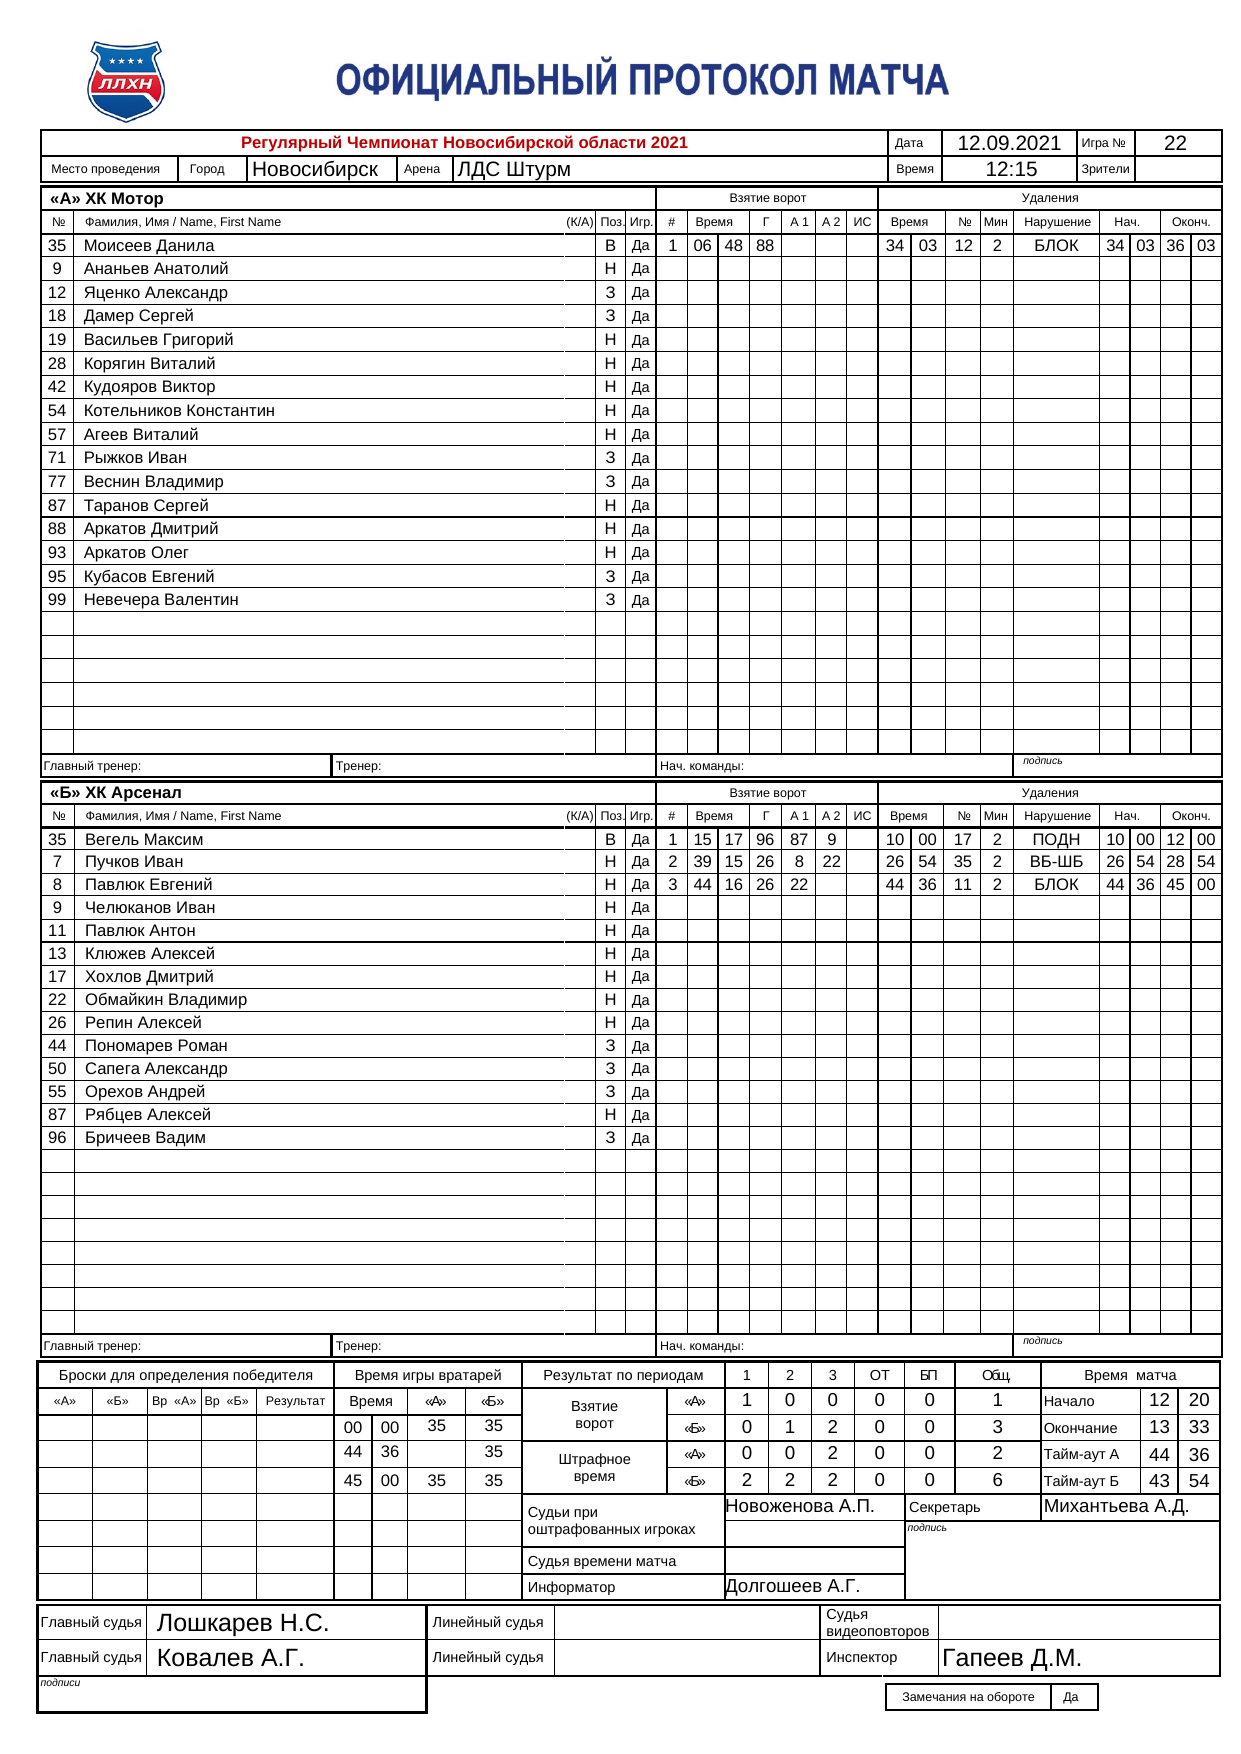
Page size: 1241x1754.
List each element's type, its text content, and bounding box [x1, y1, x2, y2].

table_cell [1161, 1265, 1190, 1287]
table_cell [816, 1012, 846, 1033]
table_cell Н [596, 920, 625, 941]
table_cell [879, 376, 910, 398]
table_cell 22 [42, 989, 74, 1011]
table_cell [1100, 376, 1129, 398]
table_cell ИС [847, 211, 877, 233]
table_cell Вр «А» [148, 1389, 201, 1413]
table_cell [847, 920, 877, 941]
table_cell [719, 518, 749, 540]
table_cell Да [626, 494, 655, 516]
table_cell [816, 1035, 846, 1057]
table_cell Да [626, 920, 655, 941]
table_cell Мин [981, 211, 1013, 233]
table_cell [847, 305, 877, 327]
table_cell [750, 1242, 781, 1264]
table_cell Г [750, 211, 781, 233]
table_cell [912, 943, 943, 964]
table_cell Н [596, 1012, 625, 1033]
table_cell [688, 494, 717, 516]
table_cell [944, 896, 980, 918]
table_cell (К/А) [565, 211, 595, 233]
table_cell А 1 [782, 211, 815, 233]
table_cell [1192, 446, 1221, 469]
table_cell [257, 1521, 333, 1546]
table_cell 54 [1192, 850, 1221, 872]
table_cell [847, 1035, 877, 1057]
table_header Игра № [1078, 131, 1134, 155]
table_cell [257, 1468, 333, 1493]
table_cell [1100, 423, 1129, 445]
table_cell 12:15 [943, 157, 1076, 181]
table_cell [688, 281, 717, 303]
table_cell [74, 730, 564, 753]
table_cell [946, 659, 980, 682]
table_cell [596, 1219, 625, 1241]
table_cell [74, 612, 564, 634]
table_cell 12 [1141, 1389, 1177, 1413]
table_cell Информатор [523, 1575, 724, 1599]
table_cell [1014, 352, 1099, 374]
table_header «А» ХК Мотор [42, 188, 655, 209]
table_cell [1161, 896, 1190, 918]
table_cell Да [626, 446, 655, 469]
table_cell 3 [956, 1415, 1040, 1440]
table_cell 03 [1192, 235, 1221, 256]
table_cell [912, 1288, 943, 1310]
table_cell [879, 1058, 910, 1079]
table_cell [1161, 1242, 1190, 1264]
table_cell [719, 707, 749, 729]
table_header Общ. [956, 1363, 1040, 1387]
table_cell 0 [726, 1442, 768, 1467]
table_cell [944, 1265, 980, 1287]
table_cell Н [596, 943, 625, 964]
table_cell Ананьев Анатолий [74, 257, 564, 280]
table_cell [719, 446, 749, 469]
table_cell [981, 1012, 1013, 1033]
table_cell [879, 399, 910, 422]
table_cell [946, 541, 980, 564]
table_cell Нарушение [1014, 211, 1099, 233]
table_cell [912, 376, 945, 398]
table_cell 35 [42, 829, 74, 849]
table_cell Н [596, 376, 625, 398]
table_cell [688, 328, 717, 351]
table_cell [565, 518, 595, 540]
table_cell 1 [956, 1389, 1040, 1413]
table_cell [912, 1219, 943, 1241]
table_cell 87 [42, 1104, 74, 1126]
table_cell [657, 1058, 687, 1079]
table_cell [847, 829, 877, 849]
table_cell [1131, 1196, 1160, 1218]
table_cell [657, 541, 687, 564]
table_cell [946, 423, 980, 445]
table_header Дата [889, 131, 941, 155]
table_cell [750, 518, 781, 540]
table_cell Да [626, 565, 655, 587]
table_cell [688, 423, 717, 445]
table_cell 3 [657, 874, 687, 895]
table_cell [39, 1468, 92, 1493]
table_cell [565, 1173, 595, 1195]
table_cell [782, 943, 815, 964]
table_cell 54 [912, 850, 943, 872]
table_cell [688, 1035, 717, 1057]
table_cell 00 [373, 1468, 407, 1493]
table_cell [1131, 943, 1160, 964]
table_cell [1161, 423, 1190, 445]
table_cell 9 [42, 896, 74, 918]
table_cell [912, 730, 945, 753]
table_cell [688, 989, 717, 1011]
table_cell [782, 707, 815, 729]
table_cell Аркатов Дмитрий [74, 518, 564, 540]
table_cell [847, 943, 877, 964]
table_cell [657, 1265, 687, 1287]
table_cell [879, 1288, 910, 1310]
table_cell [912, 541, 945, 564]
table_cell [1131, 1288, 1160, 1310]
table_cell 44 [1141, 1441, 1177, 1467]
table_cell [847, 423, 877, 445]
table_cell [565, 376, 595, 398]
table_cell [1131, 588, 1160, 611]
table_cell [408, 1521, 465, 1546]
table_cell [657, 470, 687, 493]
table_cell [981, 257, 1013, 280]
table_cell [1131, 659, 1160, 682]
table_cell [879, 257, 910, 280]
table_cell [816, 305, 846, 327]
table_cell [847, 1196, 877, 1218]
table_cell [75, 1150, 564, 1172]
table_cell [74, 659, 564, 682]
table_cell Да [626, 829, 655, 849]
table_cell [847, 1058, 877, 1079]
table_cell Линейный судья [428, 1640, 554, 1675]
table_cell [981, 470, 1013, 493]
table_cell [946, 518, 980, 540]
table_cell [1161, 1173, 1190, 1195]
table_cell [1014, 423, 1099, 445]
table_cell 36 [1131, 874, 1160, 895]
table_cell [1192, 1012, 1221, 1033]
table_cell подпись [906, 1522, 1219, 1599]
table_cell Нач. [1100, 211, 1160, 233]
table_cell «Б» [93, 1389, 147, 1413]
table_cell Г [750, 805, 781, 826]
table_cell [946, 636, 980, 658]
table_cell 95 [42, 565, 73, 587]
table_cell [944, 1127, 980, 1149]
table_cell 11 [42, 920, 74, 941]
table_cell З [596, 565, 625, 587]
table_cell Да [626, 518, 655, 540]
table_cell [1192, 1104, 1221, 1126]
table_cell 06 [688, 235, 717, 256]
table_cell [148, 1574, 201, 1599]
table_cell [93, 1468, 147, 1493]
table_cell [42, 1288, 74, 1310]
table_cell [39, 1441, 92, 1467]
table_cell [847, 1265, 877, 1287]
table_cell [944, 1150, 980, 1172]
table_cell [981, 352, 1013, 374]
table_cell 0 [905, 1415, 954, 1440]
table_cell [466, 1547, 521, 1573]
table_cell подпись [1014, 755, 1221, 776]
table_cell [879, 1081, 910, 1103]
table_cell 13 [1141, 1415, 1177, 1440]
table_cell [944, 1288, 980, 1310]
table_cell [688, 446, 717, 469]
table_cell [657, 305, 687, 327]
table_cell [626, 1173, 655, 1195]
table_cell 18 [42, 305, 73, 327]
table_cell Главный тренер: [42, 755, 330, 776]
table_cell [657, 1035, 687, 1057]
table_cell [719, 1035, 749, 1057]
table_cell [981, 920, 1013, 941]
table_cell [565, 896, 595, 918]
table_cell [750, 494, 781, 516]
table_cell [981, 612, 1013, 634]
table_cell [719, 565, 749, 587]
table_cell [1192, 1219, 1221, 1241]
table_cell [946, 305, 980, 327]
table_cell [816, 612, 846, 634]
table_cell [847, 588, 877, 611]
table_cell [750, 920, 781, 941]
table_cell [719, 352, 749, 374]
table_cell [1131, 518, 1160, 540]
table_cell [596, 1311, 625, 1333]
table_cell Поз. [596, 211, 625, 233]
table_cell ЛДС Штурм [454, 157, 887, 181]
table_cell [39, 1494, 92, 1520]
table_cell [1131, 636, 1160, 658]
table_cell [1014, 659, 1099, 682]
table_cell 15 [719, 850, 749, 872]
table_cell [1161, 683, 1190, 706]
table_cell [782, 328, 815, 351]
table_cell [565, 352, 595, 374]
table_cell [782, 470, 815, 493]
table_cell [596, 659, 625, 682]
table_cell 26 [750, 850, 781, 872]
table_cell Время [688, 805, 749, 826]
table_cell [1131, 281, 1160, 303]
table_cell [688, 518, 717, 540]
table_cell [1161, 281, 1190, 303]
table_cell З [596, 1127, 625, 1149]
table_cell [1192, 281, 1221, 303]
table_cell [981, 588, 1013, 611]
table_cell [719, 1081, 749, 1103]
table_cell [596, 1242, 625, 1264]
table_cell [847, 683, 877, 706]
table_cell Зрители [1078, 157, 1134, 181]
table_cell [75, 1288, 564, 1310]
table_cell 0 [905, 1442, 954, 1467]
table_cell [981, 707, 1013, 729]
table_cell [1014, 966, 1099, 987]
table_cell 35 [408, 1468, 465, 1493]
table_cell [373, 1547, 407, 1573]
table_cell 54 [42, 399, 73, 422]
table_cell [912, 966, 943, 987]
table_cell [257, 1494, 333, 1520]
table_cell 96 [750, 829, 781, 849]
table_cell [42, 1196, 74, 1218]
table_header 12.09.2021 [943, 131, 1076, 155]
table_cell [1192, 707, 1221, 729]
table_cell [1131, 1265, 1160, 1287]
table_cell [428, 1677, 882, 1711]
table_cell [1192, 1081, 1221, 1103]
table_cell [719, 896, 749, 918]
table_cell [946, 257, 980, 280]
table_cell [596, 730, 625, 753]
table_cell [1192, 896, 1221, 918]
table_cell В [596, 235, 625, 256]
table_header Результат по периодам [523, 1363, 724, 1387]
table_cell [981, 446, 1013, 469]
table_cell [626, 612, 655, 634]
table_header 3 [812, 1363, 854, 1387]
table_cell Н [596, 896, 625, 918]
table_cell [466, 1494, 521, 1520]
table_cell [657, 1150, 687, 1172]
table_cell [1100, 659, 1129, 682]
table_cell [657, 1127, 687, 1149]
table_cell 2 [812, 1415, 854, 1440]
table_cell [1131, 1242, 1160, 1264]
table_cell Моисеев Данила [74, 235, 564, 256]
table_cell [981, 305, 1013, 327]
table_cell Павлюк Антон [75, 920, 564, 941]
table_cell [981, 328, 1013, 351]
table_cell [816, 376, 846, 398]
table_cell [148, 1547, 201, 1573]
table_cell [42, 636, 73, 658]
table_cell 44 [335, 1441, 371, 1467]
table_cell 0 [726, 1415, 768, 1440]
table_cell [596, 707, 625, 729]
table_cell [202, 1441, 256, 1467]
table_cell [688, 565, 717, 587]
table_cell 00 [912, 829, 943, 849]
table_cell [555, 1606, 819, 1639]
table_cell [657, 636, 687, 658]
table_cell [981, 1058, 1013, 1079]
table_cell [1192, 565, 1221, 587]
table_cell [257, 1416, 333, 1440]
table_cell [879, 423, 910, 445]
table_cell [257, 1547, 333, 1573]
table_cell [847, 1104, 877, 1126]
table_cell 17 [944, 829, 980, 849]
table_cell [750, 352, 781, 374]
table_cell [93, 1416, 147, 1440]
table_cell [816, 1127, 846, 1149]
table_cell [657, 1288, 687, 1310]
table_cell [816, 989, 846, 1011]
table_cell З [596, 588, 625, 611]
table_cell [816, 518, 846, 540]
table_cell [719, 1196, 749, 1218]
table_cell [912, 896, 943, 918]
table_cell 0 [905, 1389, 954, 1413]
table_cell [912, 920, 943, 941]
table_cell [688, 1265, 717, 1287]
table_cell [688, 1173, 717, 1195]
table_cell [816, 683, 846, 706]
table_cell [1192, 1265, 1221, 1287]
table_cell [565, 470, 595, 493]
table_cell [1100, 1242, 1129, 1264]
table_cell [1131, 565, 1160, 587]
table_cell [946, 470, 980, 493]
table_cell [1192, 1150, 1221, 1172]
table_cell [847, 989, 877, 1011]
table_cell Павлюк Евгений [75, 874, 564, 895]
table_cell 39 [688, 850, 717, 872]
table_cell [816, 470, 846, 493]
table_cell 48 [719, 235, 749, 256]
table_cell [42, 730, 73, 753]
table_cell [1192, 470, 1221, 493]
table_cell 22 [782, 874, 815, 895]
table_cell 35 [944, 850, 980, 872]
table_cell [1100, 920, 1129, 941]
table_cell Таранов Сергей [74, 494, 564, 516]
table_cell [1014, 1173, 1099, 1195]
table_cell Игр. [626, 805, 655, 826]
table_cell [1161, 352, 1190, 374]
table_cell [847, 541, 877, 564]
table_cell [816, 659, 846, 682]
table_cell [750, 659, 781, 682]
table_cell [202, 1494, 256, 1520]
table_cell Время [889, 157, 941, 181]
table_cell [1161, 518, 1190, 540]
table_cell [1014, 541, 1099, 564]
table_cell [981, 1035, 1013, 1057]
table_cell [847, 730, 877, 753]
table_cell [816, 1104, 846, 1126]
table_cell [74, 683, 564, 706]
table_cell 71 [42, 446, 73, 469]
table_cell [1014, 1058, 1099, 1079]
table_cell [1161, 328, 1190, 351]
table_cell [1192, 659, 1221, 682]
table_cell [879, 494, 910, 516]
table_cell Долгошеев А.Г. [726, 1575, 904, 1599]
table_cell [1192, 966, 1221, 987]
table_cell 44 [879, 874, 910, 895]
table_cell Тренер: [333, 755, 655, 776]
table_cell [847, 1012, 877, 1033]
table_cell [816, 588, 846, 611]
table_cell [879, 683, 910, 706]
table_cell [565, 1150, 595, 1172]
table_cell [1131, 1058, 1160, 1079]
table_cell [42, 683, 73, 706]
table_cell [1100, 943, 1129, 964]
table_cell [657, 896, 687, 918]
table_cell Рябцев Алексей [75, 1104, 564, 1126]
table_cell [335, 1547, 371, 1573]
table_cell [816, 1311, 846, 1333]
table_cell № [42, 805, 74, 826]
table_cell [1192, 399, 1221, 422]
table_cell 57 [42, 423, 73, 445]
table_cell [657, 518, 687, 540]
table_cell [42, 1150, 74, 1172]
table_cell [981, 541, 1013, 564]
table_cell Н [596, 966, 625, 987]
table_cell Обмайкин Владимир [75, 989, 564, 1011]
table_cell [688, 470, 717, 493]
table_cell [944, 966, 980, 987]
table_cell [565, 1219, 595, 1241]
table_cell [719, 612, 749, 634]
table_cell [626, 683, 655, 706]
table_cell 26 [42, 1012, 74, 1033]
table_cell 6 [956, 1468, 1040, 1493]
table_cell [565, 494, 595, 516]
table_cell 2 [657, 850, 687, 872]
table_cell [847, 518, 877, 540]
table_cell [1192, 1173, 1221, 1195]
table_cell [1100, 328, 1129, 351]
table_cell [93, 1494, 147, 1520]
table_cell (К/А) [565, 805, 595, 826]
table_cell [944, 920, 980, 941]
table_cell [565, 565, 595, 587]
table_cell [1100, 1265, 1129, 1287]
table_cell [946, 730, 980, 753]
table_cell [879, 1242, 910, 1264]
table_cell Веснин Владимир [74, 470, 564, 493]
table_cell [1131, 966, 1160, 987]
table_cell [847, 446, 877, 469]
table_cell Игр. [626, 211, 655, 233]
table_cell [1131, 896, 1160, 918]
table_cell [657, 1242, 687, 1264]
table_cell [1014, 1265, 1099, 1287]
table_cell 1 [726, 1389, 768, 1413]
table_cell [981, 518, 1013, 540]
table_cell [1131, 1219, 1160, 1241]
table_cell [688, 1058, 717, 1079]
table_cell 0 [855, 1468, 904, 1493]
table_cell [1192, 1196, 1221, 1218]
table_cell [981, 1150, 1013, 1172]
table_cell [879, 1173, 910, 1195]
table_cell [782, 1311, 815, 1333]
table_cell [565, 636, 595, 658]
table_cell Н [596, 494, 625, 516]
table_header Регулярный Чемпионат Новосибирской области 2021 [42, 131, 887, 155]
table_cell Взятие ворот [523, 1389, 666, 1440]
table_cell [719, 1012, 749, 1033]
table_cell [1161, 1104, 1190, 1126]
table_cell В [596, 829, 625, 849]
table_cell [944, 1035, 980, 1057]
table_cell 2 [812, 1468, 854, 1493]
table_cell [912, 1035, 943, 1057]
table_cell [1192, 683, 1221, 706]
table_header Время матча [1042, 1363, 1219, 1387]
table_cell [148, 1494, 201, 1520]
table_cell [74, 636, 564, 658]
table_cell Корягин Виталий [74, 352, 564, 374]
table_cell Да [626, 328, 655, 351]
table_cell [782, 518, 815, 540]
table_cell [1192, 328, 1221, 351]
table_cell [782, 612, 815, 634]
table_cell 2 [981, 829, 1013, 849]
table_cell [565, 730, 595, 753]
table_cell Нач. команды: [657, 1335, 1012, 1356]
table_cell Да [626, 850, 655, 872]
table_cell 10 [879, 829, 910, 849]
table_cell [750, 588, 781, 611]
table_cell [750, 328, 781, 351]
table_cell 87 [42, 494, 73, 516]
table_cell [912, 1173, 943, 1195]
table_cell [946, 399, 980, 422]
table_cell Место проведения [42, 157, 177, 181]
table_cell [981, 683, 1013, 706]
table_cell Да [626, 874, 655, 895]
table_cell [565, 966, 595, 987]
table_cell [1014, 328, 1099, 351]
table_cell [879, 470, 910, 493]
table_cell Вегель Максим [75, 829, 564, 849]
table_cell [719, 943, 749, 964]
table_cell 15 [688, 829, 717, 849]
table_cell [1014, 565, 1099, 587]
table_cell № [946, 211, 980, 233]
table_cell [688, 352, 717, 374]
table_cell [1161, 1219, 1190, 1241]
table_cell 19 [42, 328, 73, 351]
table_cell [750, 305, 781, 327]
table_cell [688, 305, 717, 327]
table_cell Время [335, 1389, 407, 1413]
table_cell [75, 1196, 564, 1218]
table_cell [750, 1173, 781, 1195]
table_cell 44 [688, 874, 717, 895]
table_cell [565, 1127, 595, 1149]
table_cell Н [596, 399, 625, 422]
table_cell [1136, 157, 1221, 181]
table_cell [688, 920, 717, 941]
table_cell [782, 1035, 815, 1057]
table_cell [688, 707, 717, 729]
table_cell [719, 305, 749, 327]
table_cell [879, 1219, 910, 1241]
table_cell [944, 1104, 980, 1126]
table_cell 2 [956, 1442, 1040, 1467]
table_cell 7 [42, 850, 74, 872]
table_cell [750, 376, 781, 398]
table_cell [148, 1416, 201, 1440]
table_cell [1100, 989, 1129, 1011]
table_cell [657, 707, 687, 729]
table_cell [879, 446, 910, 469]
table_cell [1014, 636, 1099, 658]
table_cell [202, 1521, 256, 1546]
table_cell [657, 989, 687, 1011]
table_cell [750, 1081, 781, 1103]
table_cell [657, 1196, 687, 1218]
table_cell Да [626, 1081, 655, 1103]
table_cell Н [596, 1104, 625, 1126]
table_cell [750, 612, 781, 634]
table_cell [719, 470, 749, 493]
table_cell Секретарь [906, 1495, 1040, 1520]
table_cell [847, 966, 877, 987]
table_cell [719, 1127, 749, 1149]
table_cell [816, 1219, 846, 1241]
table_cell [1131, 376, 1160, 398]
table_cell [816, 1265, 846, 1287]
table_cell [912, 352, 945, 374]
table_cell [847, 352, 877, 374]
table_header 1 [726, 1363, 768, 1387]
table_cell [750, 1288, 781, 1310]
table_cell [847, 470, 877, 493]
table_cell [1161, 1012, 1190, 1033]
table_cell [912, 1242, 943, 1264]
table_cell [879, 352, 910, 374]
table_cell [42, 1219, 74, 1241]
table_cell [1192, 1127, 1221, 1149]
table_cell [1014, 730, 1099, 753]
table_cell [565, 423, 595, 445]
table_cell 17 [42, 966, 74, 987]
table_cell 00 [1192, 874, 1221, 895]
table_cell [408, 1547, 465, 1573]
table_cell [1131, 1150, 1160, 1172]
table_cell [816, 1288, 846, 1310]
table_cell Время [688, 211, 749, 233]
table_cell [1100, 1058, 1129, 1079]
table_cell [816, 328, 846, 351]
table_cell Да [626, 1058, 655, 1079]
table_cell [148, 1521, 201, 1546]
table_cell [596, 683, 625, 706]
table_cell [688, 1242, 717, 1264]
table_cell [565, 1288, 595, 1310]
table_cell [944, 1081, 980, 1103]
table_cell [782, 730, 815, 753]
table_cell [1100, 352, 1129, 374]
table_cell [782, 352, 815, 374]
table_cell [1161, 1311, 1190, 1333]
table_cell Агеев Виталий [74, 423, 564, 445]
table_cell Хохлов Дмитрий [75, 966, 564, 987]
table_cell [782, 494, 815, 516]
table_cell [1014, 588, 1099, 611]
table_cell З [596, 281, 625, 303]
table_cell Н [596, 541, 625, 564]
table_cell Да [626, 352, 655, 374]
table_cell [912, 518, 945, 540]
table_cell [782, 896, 815, 918]
table_cell [1161, 446, 1190, 469]
table_cell 1 [769, 1415, 811, 1440]
table_cell [879, 1104, 910, 1126]
table_cell 35 [466, 1416, 521, 1440]
table_cell [719, 683, 749, 706]
table_cell 0 [905, 1468, 954, 1493]
table_cell [1131, 352, 1160, 374]
table_cell [782, 1288, 815, 1310]
table_cell 8 [42, 874, 74, 895]
table_cell [657, 943, 687, 964]
table_cell [75, 1219, 564, 1241]
table_cell Ковалев А.Г. [147, 1640, 425, 1675]
table_cell [946, 376, 980, 398]
table_cell [1131, 1012, 1160, 1033]
table_cell [944, 1012, 980, 1033]
table_cell 36 [912, 874, 943, 895]
table_cell [626, 1219, 655, 1241]
table_cell [879, 281, 910, 303]
table_cell [782, 376, 815, 398]
table_cell [847, 1081, 877, 1103]
table_cell [565, 829, 595, 849]
table_cell [782, 446, 815, 469]
table_cell [782, 305, 815, 327]
table_cell [335, 1494, 371, 1520]
table_cell [912, 423, 945, 445]
table_cell [782, 423, 815, 445]
table_cell Новоженова А.П. [726, 1495, 904, 1520]
table_cell [782, 257, 815, 280]
table_cell [1014, 707, 1099, 729]
table_cell [688, 1219, 717, 1241]
table_cell [879, 636, 910, 658]
table_cell # [657, 211, 687, 233]
table_cell [912, 399, 945, 422]
table_cell [816, 423, 846, 445]
table_header ОТ [855, 1363, 904, 1387]
table_cell [719, 423, 749, 445]
table_cell Оконч. [1161, 805, 1221, 826]
table_cell [981, 966, 1013, 987]
table_cell [596, 636, 625, 658]
table_cell [1100, 966, 1129, 987]
table_cell [75, 1265, 564, 1287]
table_cell [1014, 1012, 1099, 1033]
table_cell [944, 1242, 980, 1264]
table_cell [981, 943, 1013, 964]
table_cell [847, 659, 877, 682]
table_cell [946, 494, 980, 516]
table_cell [816, 1150, 846, 1172]
table_cell [1161, 707, 1190, 729]
table_cell [1161, 565, 1190, 587]
table_cell [816, 966, 846, 987]
table_cell [847, 850, 877, 872]
table_cell [750, 1219, 781, 1241]
table_cell [1100, 305, 1129, 327]
table_cell [1100, 565, 1129, 587]
table_cell [879, 920, 910, 941]
table_cell [39, 1521, 92, 1546]
table_cell [981, 1288, 1013, 1310]
table_cell [148, 1441, 201, 1467]
table_cell [565, 328, 595, 351]
table_cell [981, 1104, 1013, 1126]
table_cell [981, 494, 1013, 516]
table_cell [879, 1150, 910, 1172]
table_cell [1131, 683, 1160, 706]
table_cell [750, 257, 781, 280]
table_cell 0 [769, 1442, 811, 1467]
table_cell Челюканов Иван [75, 896, 564, 918]
table_cell [565, 874, 595, 895]
table_cell Н [596, 850, 625, 872]
table_cell 2 [812, 1442, 854, 1467]
table_cell [596, 1288, 625, 1310]
table_cell [688, 1288, 717, 1310]
table_cell [726, 1548, 904, 1573]
table_cell [657, 966, 687, 987]
table_cell [912, 1012, 943, 1033]
table_cell Гапеев Д.М. [939, 1640, 1219, 1675]
table_cell 99 [42, 588, 73, 611]
table_cell [626, 1265, 655, 1287]
table_cell Штрафное время [523, 1442, 666, 1493]
table_cell [626, 1150, 655, 1172]
table_cell [565, 1311, 595, 1333]
table_cell [42, 1242, 74, 1264]
table_cell [1131, 494, 1160, 516]
table_cell 20 [1179, 1389, 1219, 1413]
table_cell [1100, 446, 1129, 469]
table_cell Да [626, 989, 655, 1011]
table_cell [946, 707, 980, 729]
table_cell [847, 257, 877, 280]
table_cell [782, 565, 815, 587]
table_cell 13 [42, 943, 74, 964]
table_cell Окончание [1042, 1415, 1140, 1440]
table_cell [257, 1441, 333, 1467]
table_cell [1161, 612, 1190, 634]
table_cell [93, 1547, 147, 1573]
table_cell [657, 281, 687, 303]
table_cell [944, 1196, 980, 1218]
table_cell [816, 943, 846, 964]
table_cell Да [626, 399, 655, 422]
table_cell [1100, 1127, 1129, 1149]
table_cell [719, 1104, 749, 1126]
table_cell [816, 1173, 846, 1195]
table_cell подпись [1014, 1335, 1221, 1356]
table_cell [565, 541, 595, 564]
table_cell [782, 1196, 815, 1218]
table_cell [565, 1081, 595, 1103]
table_cell [1131, 541, 1160, 564]
table_cell [1192, 352, 1221, 374]
table_cell [202, 1416, 256, 1440]
table_cell 44 [42, 1035, 74, 1057]
table_cell [466, 1521, 521, 1546]
table_cell [688, 683, 717, 706]
table_cell Да [626, 541, 655, 564]
table_cell [816, 730, 846, 753]
table_cell Да [626, 1127, 655, 1149]
table_cell 8 [782, 850, 815, 872]
table_cell [565, 1242, 595, 1264]
table_cell 28 [42, 352, 73, 374]
table_cell [93, 1441, 147, 1467]
table_cell [657, 352, 687, 374]
table_cell [912, 470, 945, 493]
table_cell [719, 1265, 749, 1287]
table_cell [750, 565, 781, 587]
table_cell [1014, 1081, 1099, 1103]
table_cell [688, 1127, 717, 1149]
table_cell [657, 1081, 687, 1103]
table_cell [565, 707, 595, 729]
table_cell [657, 1104, 687, 1126]
table_cell Главный тренер: [42, 1335, 330, 1356]
table_cell [782, 659, 815, 682]
table_cell [1131, 399, 1160, 422]
table_cell [719, 1058, 749, 1079]
table_cell [750, 636, 781, 658]
table_cell [202, 1547, 256, 1573]
table_cell [1100, 1219, 1129, 1241]
table_cell [750, 896, 781, 918]
table_cell [1161, 257, 1190, 280]
table_cell [1131, 305, 1160, 327]
table_cell [816, 565, 846, 587]
table_cell [782, 920, 815, 941]
table_cell [596, 1196, 625, 1218]
table_cell [750, 446, 781, 469]
table_cell Судьи при оштрафованных игроках [523, 1495, 724, 1546]
table_cell [879, 328, 910, 351]
table_cell [1192, 494, 1221, 516]
table_cell [944, 989, 980, 1011]
table_cell [1100, 612, 1129, 634]
table_cell 45 [1161, 874, 1190, 895]
table_cell [750, 730, 781, 753]
table_cell [1192, 730, 1221, 753]
table_cell [202, 1468, 256, 1493]
table_cell [688, 896, 717, 918]
table_cell [657, 1311, 687, 1333]
table_cell [719, 494, 749, 516]
table_cell [750, 281, 781, 303]
table_cell 22 [816, 850, 846, 872]
table_cell [946, 588, 980, 611]
table_cell Оконч. [1161, 211, 1221, 233]
table_cell [719, 730, 749, 753]
table_cell [75, 1242, 564, 1264]
table_cell [657, 1219, 687, 1241]
table_cell [981, 1173, 1013, 1195]
table_cell 0 [855, 1415, 904, 1440]
table_cell [1161, 470, 1190, 493]
table_cell [782, 1127, 815, 1149]
table_cell [688, 730, 717, 753]
table_cell [750, 423, 781, 445]
table_cell [42, 612, 73, 634]
table_cell [847, 376, 877, 398]
table_cell [782, 235, 815, 256]
table_cell [981, 1196, 1013, 1218]
table_cell [1131, 423, 1160, 445]
table_cell Судья видеоповторов [821, 1606, 938, 1639]
table_cell [912, 494, 945, 516]
table_cell [1161, 989, 1190, 1011]
table_cell [1100, 494, 1129, 516]
table_cell Пономарев Роман [75, 1035, 564, 1057]
table_cell [1131, 612, 1160, 634]
table_cell [816, 1058, 846, 1079]
table_cell [726, 1521, 904, 1546]
table_cell [74, 707, 564, 729]
table_cell Яценко Александр [74, 281, 564, 303]
table_cell 96 [42, 1127, 74, 1149]
table_cell [1131, 707, 1160, 729]
table_cell [1161, 659, 1190, 682]
table_cell 87 [782, 829, 815, 849]
table_cell [657, 612, 687, 634]
table_cell [1014, 518, 1099, 540]
table_cell [750, 1150, 781, 1172]
table_cell [657, 920, 687, 941]
table_cell [408, 1441, 465, 1467]
table_cell [1161, 636, 1190, 658]
table_cell [688, 943, 717, 964]
table_cell БЛОК [1014, 874, 1099, 895]
table_cell 34 [879, 235, 910, 256]
table_cell 2 [726, 1468, 768, 1493]
table_cell [782, 1058, 815, 1079]
table_cell [981, 399, 1013, 422]
table_cell [944, 1311, 980, 1333]
table_cell [750, 1035, 781, 1057]
table_cell [816, 541, 846, 564]
table_cell [912, 257, 945, 280]
table_cell «Б» [668, 1468, 724, 1493]
table_cell [816, 1242, 846, 1264]
table_cell 77 [42, 470, 73, 493]
table_cell [912, 328, 945, 351]
table_cell 36 [1179, 1441, 1219, 1467]
table_cell [75, 1311, 564, 1333]
table_cell 2 [981, 850, 1013, 872]
table_cell Мин [981, 805, 1013, 826]
table_cell Да [626, 588, 655, 611]
table_cell [750, 470, 781, 493]
table_cell [257, 1574, 333, 1599]
table_cell Да [626, 235, 655, 256]
table_cell [719, 1288, 749, 1310]
table_cell [912, 281, 945, 303]
table_cell [719, 659, 749, 682]
table_cell [782, 989, 815, 1011]
table_cell [719, 328, 749, 351]
table_cell [750, 707, 781, 729]
table_cell [782, 281, 815, 303]
table_cell [719, 1242, 749, 1264]
table_cell 9 [816, 829, 846, 849]
table_cell [946, 612, 980, 634]
table_cell [879, 943, 910, 964]
table_cell [750, 683, 781, 706]
table_cell [981, 989, 1013, 1011]
table_cell [847, 896, 877, 918]
table_cell [981, 1081, 1013, 1103]
picture [5, 28, 1179, 129]
table_cell [1192, 1311, 1221, 1333]
table_cell 33 [1179, 1415, 1219, 1440]
table_cell [565, 1104, 595, 1126]
table_cell [75, 1173, 564, 1195]
table_cell Инспектор [821, 1640, 938, 1675]
table_cell [565, 920, 595, 941]
table_header Броски для определения победителя [39, 1363, 333, 1387]
table_cell [1192, 541, 1221, 564]
table_cell [782, 636, 815, 658]
table_cell 50 [42, 1058, 74, 1079]
table_cell [565, 1196, 595, 1218]
table_cell [1192, 989, 1221, 1011]
table_cell [42, 659, 73, 682]
table_header Взятие ворот [657, 783, 877, 803]
table_cell [1131, 446, 1160, 469]
table_cell [657, 494, 687, 516]
table_cell [1192, 257, 1221, 280]
table_cell [816, 636, 846, 658]
table_cell Главный судья [39, 1640, 146, 1675]
table_cell [688, 1081, 717, 1103]
table_cell Да [626, 943, 655, 964]
table_cell [847, 1173, 877, 1195]
table_cell [879, 1196, 910, 1218]
table_cell [879, 612, 910, 634]
table_cell 28 [1161, 850, 1190, 872]
table_cell [816, 281, 846, 303]
table_cell [782, 1081, 815, 1103]
table_cell [981, 730, 1013, 753]
table_cell [1131, 920, 1160, 941]
table_cell [719, 989, 749, 1011]
table_cell [944, 943, 980, 964]
table_cell Да [626, 966, 655, 987]
table_cell [688, 1311, 717, 1333]
table_cell [565, 659, 595, 682]
table_cell [688, 588, 717, 611]
table_cell [946, 683, 980, 706]
table_cell 35 [466, 1468, 521, 1493]
table_cell [912, 636, 945, 658]
table_cell [1014, 1288, 1099, 1310]
table_cell [657, 446, 687, 469]
table_cell подписи [39, 1677, 425, 1711]
table_cell [1014, 1150, 1099, 1172]
table_cell Да [626, 281, 655, 303]
table_cell [946, 281, 980, 303]
table_cell [408, 1494, 465, 1520]
table_cell 35 [42, 235, 73, 256]
table_cell [981, 636, 1013, 658]
table_cell [657, 1012, 687, 1033]
table_cell Судья времени матча [523, 1548, 724, 1573]
table_cell [981, 1311, 1013, 1333]
table_cell Да [626, 305, 655, 327]
table_cell [1100, 1173, 1129, 1195]
table_cell [1192, 305, 1221, 327]
table_cell 17 [719, 829, 749, 849]
table_cell ВБ-ШБ [1014, 850, 1099, 872]
table_cell [1161, 541, 1190, 564]
table_cell [93, 1574, 147, 1599]
table_cell [1014, 446, 1099, 469]
table_cell 2 [769, 1468, 811, 1493]
table_cell [750, 1012, 781, 1033]
table_cell [816, 352, 846, 374]
table_cell [565, 1012, 595, 1033]
table_cell 54 [1179, 1468, 1219, 1493]
table_cell [750, 1196, 781, 1218]
table_cell [335, 1521, 371, 1546]
table_cell [847, 1150, 877, 1172]
table_cell [719, 541, 749, 564]
table_cell [1014, 257, 1099, 280]
table_cell [565, 989, 595, 1011]
table_cell [1014, 612, 1099, 634]
table_cell [879, 1311, 910, 1333]
table_cell Фамилия, Имя / Name, First Name [74, 211, 565, 233]
table_cell Котельников Константин [74, 399, 564, 422]
table_cell 03 [912, 235, 945, 256]
table_cell [1014, 1196, 1099, 1218]
table_cell [1161, 1288, 1190, 1310]
table_cell [688, 1012, 717, 1033]
table_cell [847, 1219, 877, 1241]
table_cell [719, 1219, 749, 1241]
table_cell [1192, 1058, 1221, 1079]
table_cell [565, 446, 595, 469]
table_cell Новосибирск [248, 157, 396, 181]
table_cell [847, 281, 877, 303]
table_cell [719, 376, 749, 398]
table_cell [750, 1265, 781, 1287]
table_cell [719, 399, 749, 422]
table_cell 43 [1141, 1468, 1177, 1493]
table_cell [466, 1574, 521, 1599]
table_cell [719, 636, 749, 658]
table_cell [879, 1012, 910, 1033]
table_cell [565, 281, 595, 303]
table_cell [688, 1104, 717, 1126]
table_cell [657, 730, 687, 753]
table_cell [1014, 1104, 1099, 1126]
table_cell [565, 850, 595, 872]
table_cell [750, 541, 781, 564]
table_cell [657, 423, 687, 445]
table_cell 9 [42, 257, 73, 280]
table_cell [847, 1242, 877, 1264]
table_cell Рыжков Иван [74, 446, 564, 469]
table_cell [1131, 328, 1160, 351]
table_cell Тренер: [333, 1335, 655, 1356]
table_cell [879, 541, 910, 564]
table_cell [565, 1058, 595, 1079]
table_cell [1192, 920, 1221, 941]
table_cell Сапега Александр [75, 1058, 564, 1079]
table_cell [1100, 683, 1129, 706]
table_cell [1131, 730, 1160, 753]
table_cell [596, 1173, 625, 1195]
table_cell [719, 257, 749, 280]
table_cell [719, 1173, 749, 1195]
table_cell [912, 1265, 943, 1287]
table_cell [1161, 1035, 1190, 1057]
table_header 2 [769, 1363, 811, 1387]
table_cell [335, 1574, 371, 1599]
table_cell [981, 1219, 1013, 1241]
table_cell [373, 1574, 407, 1599]
table_cell З [596, 1081, 625, 1103]
table_cell [565, 683, 595, 706]
table_cell [565, 943, 595, 964]
table_cell [1161, 1081, 1190, 1103]
table_cell [626, 707, 655, 729]
table_cell Клюжев Алексей [75, 943, 564, 964]
table_cell [1014, 896, 1099, 918]
table_cell [42, 1173, 74, 1195]
table_cell [565, 1035, 595, 1057]
table_cell [944, 1173, 980, 1195]
table_cell [912, 1081, 943, 1103]
table_cell № [944, 805, 980, 826]
table_cell Время [879, 805, 943, 826]
table_cell Результат [257, 1389, 333, 1413]
table_cell [373, 1494, 407, 1520]
table_cell [879, 896, 910, 918]
table_cell [782, 1265, 815, 1287]
table_cell [93, 1521, 147, 1546]
table_cell [847, 1311, 877, 1333]
table_header Удаления [879, 783, 1221, 803]
table_cell # [657, 805, 687, 826]
table_cell [847, 494, 877, 516]
table_cell [1131, 1311, 1160, 1333]
table_cell Н [596, 328, 625, 351]
table_cell [688, 1150, 717, 1172]
table_cell 36 [373, 1441, 407, 1467]
table_cell [912, 989, 943, 1011]
table_cell [626, 1242, 655, 1264]
table_cell ИС [847, 805, 877, 826]
table_cell [981, 1127, 1013, 1149]
table_cell 35 [466, 1441, 521, 1467]
table_cell Фамилия, Имя / Name, First Name [75, 805, 565, 826]
table_cell [912, 588, 945, 611]
table_cell [39, 1574, 92, 1599]
table_cell [946, 352, 980, 374]
table_cell [719, 1150, 749, 1172]
table_cell [816, 257, 846, 280]
table_cell [1014, 494, 1099, 516]
table_cell [1014, 683, 1099, 706]
table_cell [1014, 989, 1099, 1011]
table_cell 16 [719, 874, 749, 895]
table_cell [1100, 707, 1129, 729]
table_cell [879, 565, 910, 587]
table_header БП [905, 1363, 954, 1387]
table_cell [981, 376, 1013, 398]
table_cell [912, 1311, 943, 1333]
table_cell [1192, 1242, 1221, 1264]
table_cell Н [596, 989, 625, 1011]
table_cell 12 [946, 235, 980, 256]
table_header Да [1052, 1685, 1097, 1709]
table_cell [879, 989, 910, 1011]
table_cell [555, 1640, 819, 1675]
table_cell [912, 1104, 943, 1126]
table_cell «А» [668, 1389, 724, 1413]
table_cell [596, 1150, 625, 1172]
table_cell 26 [879, 850, 910, 872]
table_cell [688, 1196, 717, 1218]
table_cell [946, 565, 980, 587]
table_cell [946, 328, 980, 351]
table_cell 12 [1161, 829, 1190, 849]
table_cell [1161, 376, 1190, 398]
table_cell [688, 966, 717, 987]
table_cell [1131, 470, 1160, 493]
table_cell 36 [1161, 235, 1190, 256]
table_cell [1161, 1196, 1190, 1218]
table_cell Дамер Сергей [74, 305, 564, 327]
table_cell [981, 1265, 1013, 1287]
table_cell [879, 1035, 910, 1057]
table_cell А 1 [782, 805, 815, 826]
table_cell 0 [812, 1389, 854, 1413]
table_cell [981, 423, 1013, 445]
table_cell [688, 659, 717, 682]
table_cell [782, 541, 815, 564]
table_cell [981, 281, 1013, 303]
table_cell [1192, 518, 1221, 540]
table_cell [1100, 1288, 1129, 1310]
table_cell [565, 399, 595, 422]
table_cell Арена [398, 157, 452, 181]
table_cell 00 [1192, 829, 1221, 849]
table_cell [688, 541, 717, 564]
table_cell Кудояров Виктор [74, 376, 564, 398]
table_cell «Б » [466, 1389, 521, 1413]
table_cell [596, 612, 625, 634]
table_cell [912, 659, 945, 682]
table_cell [1100, 1035, 1129, 1057]
table_header Время игры вратарей [335, 1363, 521, 1387]
table_cell [657, 328, 687, 351]
table_cell [912, 683, 945, 706]
table_cell «А» [408, 1389, 465, 1413]
table_cell [1100, 1196, 1129, 1218]
table_cell [879, 659, 910, 682]
table_cell [750, 1104, 781, 1126]
table_cell 35 [408, 1416, 465, 1440]
table_cell [912, 305, 945, 327]
table_cell [1161, 305, 1190, 327]
table_cell [1100, 1311, 1129, 1333]
table_cell [1100, 470, 1129, 493]
table_cell Пучков Иван [75, 850, 564, 872]
table_cell [688, 612, 717, 634]
table_cell 00 [335, 1416, 371, 1440]
table_cell [719, 588, 749, 611]
table_cell «А» [39, 1389, 92, 1413]
table_cell Да [626, 376, 655, 398]
table_cell [1131, 989, 1160, 1011]
table_cell [847, 565, 877, 587]
table_cell Линейный судья [428, 1606, 554, 1639]
table_cell [912, 707, 945, 729]
table_cell [816, 1196, 846, 1218]
table_cell [1014, 1242, 1099, 1264]
table_cell З [596, 1058, 625, 1079]
table_cell [912, 1127, 943, 1149]
table_cell ПОДН [1014, 829, 1099, 849]
table_cell [688, 376, 717, 398]
table_cell [946, 446, 980, 469]
table_cell 88 [42, 518, 73, 540]
table_cell Поз. [596, 805, 625, 826]
table_cell [1099, 1682, 1220, 1711]
table_cell Нарушение [1014, 805, 1099, 826]
table_cell [782, 966, 815, 987]
table_cell [847, 612, 877, 634]
table_cell [912, 1058, 943, 1079]
table_cell [408, 1574, 465, 1599]
table_cell [1192, 943, 1221, 964]
table_cell [657, 376, 687, 398]
table_cell Невечера Валентин [74, 588, 564, 611]
table_cell [1100, 1012, 1129, 1033]
table_cell [39, 1547, 92, 1573]
table_cell [596, 1265, 625, 1287]
table_cell Лошкарев Н.С. [147, 1606, 425, 1639]
table_header Удаления [879, 188, 1221, 209]
table_cell Нач. [1100, 805, 1160, 826]
table_cell [1100, 518, 1129, 540]
table_cell [816, 235, 846, 256]
table_cell Н [596, 874, 625, 895]
table_cell [1192, 612, 1221, 634]
table_cell [782, 399, 815, 422]
table_cell «Б» [668, 1415, 724, 1440]
table_cell [847, 328, 877, 351]
table_cell [657, 1173, 687, 1195]
table_cell [373, 1521, 407, 1546]
table_cell [657, 659, 687, 682]
table_cell [879, 1265, 910, 1287]
table_cell Тайм-аут А [1042, 1441, 1140, 1467]
table_cell [750, 399, 781, 422]
table_cell [565, 305, 595, 327]
table_cell [719, 281, 749, 303]
table_cell 0 [855, 1389, 904, 1413]
table_cell [981, 565, 1013, 587]
table_cell [202, 1574, 256, 1599]
table_cell Город [179, 157, 246, 181]
table_cell [626, 636, 655, 658]
table_cell [657, 257, 687, 280]
table_cell Кубасов Евгений [74, 565, 564, 587]
table_cell [750, 1127, 781, 1149]
table_cell З [596, 470, 625, 493]
table_cell [939, 1606, 1219, 1639]
table_cell [847, 399, 877, 422]
table_cell [565, 235, 595, 256]
table_cell Время [879, 211, 945, 233]
table_cell [816, 446, 846, 469]
table_cell Да [626, 257, 655, 280]
table_cell [750, 1058, 781, 1079]
table_cell [879, 518, 910, 540]
table_cell [847, 874, 877, 895]
table_cell [657, 588, 687, 611]
table_cell Да [626, 1012, 655, 1033]
table_cell Михантьева А.Д. [1042, 1495, 1219, 1520]
table_cell 1 [657, 829, 687, 849]
table_cell [750, 989, 781, 1011]
table_cell [626, 1288, 655, 1310]
table_cell [1014, 920, 1099, 941]
table_cell [1014, 1035, 1099, 1057]
table_cell [1161, 1127, 1190, 1149]
table_cell [879, 966, 910, 987]
table_cell [816, 896, 846, 918]
table_cell Н [596, 352, 625, 374]
table_cell [816, 399, 846, 422]
table_cell З [596, 305, 625, 327]
table_cell [847, 707, 877, 729]
table_cell [1131, 1127, 1160, 1149]
table_cell [944, 1219, 980, 1241]
table_cell [782, 1104, 815, 1126]
table_cell Н [596, 518, 625, 540]
table_cell 03 [1131, 235, 1160, 256]
table_cell З [596, 446, 625, 469]
table_cell [565, 588, 595, 611]
table_cell [626, 1196, 655, 1218]
table_cell [1131, 1173, 1160, 1195]
table_cell 54 [1131, 850, 1160, 872]
table_cell [782, 1150, 815, 1172]
table_cell [1161, 1058, 1190, 1079]
table_cell 2 [981, 874, 1013, 895]
table_cell [1192, 636, 1221, 658]
table_cell [1100, 257, 1129, 280]
table_cell [1014, 1311, 1099, 1333]
table_cell [1161, 943, 1190, 964]
table_cell [879, 707, 910, 729]
table_cell Главный судья [39, 1606, 146, 1639]
table_cell Аркатов Олег [74, 541, 564, 564]
table_cell Да [626, 423, 655, 445]
table_cell [1100, 730, 1129, 753]
table_cell [912, 612, 945, 634]
table_cell [1014, 281, 1099, 303]
table_cell 26 [1100, 850, 1129, 872]
table_cell [1100, 1104, 1129, 1126]
table_cell [565, 612, 595, 634]
table_cell Вр «Б» [202, 1389, 256, 1413]
table_cell [883, 1677, 1220, 1681]
table_cell [981, 659, 1013, 682]
table_cell [816, 494, 846, 516]
table_cell [1014, 1219, 1099, 1241]
table_cell [657, 683, 687, 706]
table_cell 44 [1100, 874, 1129, 895]
table_cell [750, 1311, 781, 1333]
table_header Взятие ворот [657, 188, 877, 209]
table_cell [1014, 943, 1099, 964]
table_header Замечания на обороте [887, 1685, 1050, 1709]
table_cell [1014, 376, 1099, 398]
table_cell [1161, 399, 1190, 422]
table_cell 88 [750, 235, 781, 256]
table_cell [1161, 588, 1190, 611]
table_cell Бричеев Вадим [75, 1127, 564, 1149]
table_cell [565, 1265, 595, 1287]
table_cell 00 [1131, 829, 1160, 849]
table_cell [912, 565, 945, 587]
table_cell [782, 1219, 815, 1241]
table_cell [1014, 399, 1099, 422]
table_cell БЛОК [1014, 235, 1099, 256]
table_cell [1161, 494, 1190, 516]
table_cell [1100, 1150, 1129, 1172]
table_cell [626, 659, 655, 682]
table_cell 12 [42, 281, 73, 303]
table_cell 45 [335, 1468, 371, 1493]
table_cell [39, 1416, 92, 1440]
table_cell [719, 920, 749, 941]
table_cell [981, 1242, 1013, 1264]
table_cell [879, 730, 910, 753]
table_cell 1 [657, 235, 687, 256]
table_cell [565, 257, 595, 280]
table_cell Да [626, 470, 655, 493]
table_cell [1192, 1035, 1221, 1057]
table_cell 10 [1100, 829, 1129, 849]
table_cell [1192, 376, 1221, 398]
table_cell Да [626, 1104, 655, 1126]
table_cell [688, 257, 717, 280]
table_cell 93 [42, 541, 73, 564]
table_cell Тайм-аут Б [1042, 1468, 1140, 1493]
table_cell [782, 588, 815, 611]
table_cell [1100, 281, 1129, 303]
table_cell [750, 966, 781, 987]
table_cell [1100, 1081, 1129, 1103]
table_cell [847, 1288, 877, 1310]
table_cell [816, 874, 846, 895]
table_cell [1192, 1288, 1221, 1310]
table_cell [42, 707, 73, 729]
table_cell [1014, 470, 1099, 493]
table_cell [1014, 1127, 1099, 1149]
table_header 22 [1136, 131, 1221, 155]
table_cell Орехов Андрей [75, 1081, 564, 1103]
table_cell [1161, 730, 1190, 753]
table_cell [816, 707, 846, 729]
table_cell [42, 1265, 74, 1287]
table_cell [626, 1311, 655, 1333]
table_cell [657, 565, 687, 587]
table_cell Н [596, 423, 625, 445]
table_cell [944, 1058, 980, 1079]
table_cell [688, 399, 717, 422]
table_cell [782, 1242, 815, 1264]
table_cell [879, 305, 910, 327]
table_cell Н [596, 257, 625, 280]
table_cell 00 [373, 1416, 407, 1440]
table_cell Нач. команды: [657, 755, 1012, 776]
table_cell [719, 966, 749, 987]
table_cell [912, 1196, 943, 1218]
table_cell [782, 1173, 815, 1195]
table_cell [1192, 423, 1221, 445]
table_cell [750, 943, 781, 964]
table_cell [847, 636, 877, 658]
table_cell [1192, 588, 1221, 611]
table_cell [1131, 1035, 1160, 1057]
table_cell А 2 [816, 805, 846, 826]
table_cell 26 [750, 874, 781, 895]
table_cell [1100, 399, 1129, 422]
table_cell А 2 [816, 211, 846, 233]
table_cell «А» [668, 1442, 724, 1467]
table_cell З [596, 1035, 625, 1057]
table_cell Репин Алексей [75, 1012, 564, 1033]
table_cell [657, 399, 687, 422]
table_cell [1100, 541, 1129, 564]
table_cell [912, 446, 945, 469]
table_cell [912, 1150, 943, 1172]
table_cell Да [626, 896, 655, 918]
table_cell [1131, 1081, 1160, 1103]
table_cell Васильев Григорий [74, 328, 564, 351]
table_cell 34 [1100, 235, 1129, 256]
table_cell № [42, 211, 73, 233]
table_cell [879, 588, 910, 611]
table_cell [1131, 1104, 1160, 1126]
table_header «Б» ХК Арсенал [42, 783, 655, 803]
table_cell 55 [42, 1081, 74, 1103]
table_cell [1131, 257, 1160, 280]
table_cell [816, 1081, 846, 1103]
table_cell [1161, 966, 1190, 987]
table_cell [1100, 588, 1129, 611]
table_cell [626, 730, 655, 753]
table_cell [879, 1127, 910, 1149]
table_cell 2 [981, 235, 1013, 256]
table_cell [42, 1311, 74, 1333]
table_cell [782, 683, 815, 706]
table_cell [816, 920, 846, 941]
table_cell [1161, 1150, 1190, 1172]
table_cell 0 [769, 1389, 811, 1413]
table_cell [719, 1311, 749, 1333]
table_cell [1100, 896, 1129, 918]
table_cell [782, 1012, 815, 1033]
table_cell [847, 235, 877, 256]
table_cell [688, 636, 717, 658]
table_cell 11 [944, 874, 980, 895]
table_cell 0 [855, 1442, 904, 1467]
table_cell [148, 1468, 201, 1493]
table_cell [1014, 305, 1099, 327]
table_cell [1100, 636, 1129, 658]
table_cell 42 [42, 376, 73, 398]
table_cell [981, 896, 1013, 918]
table_cell [1161, 920, 1190, 941]
table_cell [847, 1127, 877, 1149]
table_cell Начало [1042, 1389, 1140, 1413]
table_cell Да [626, 1035, 655, 1057]
